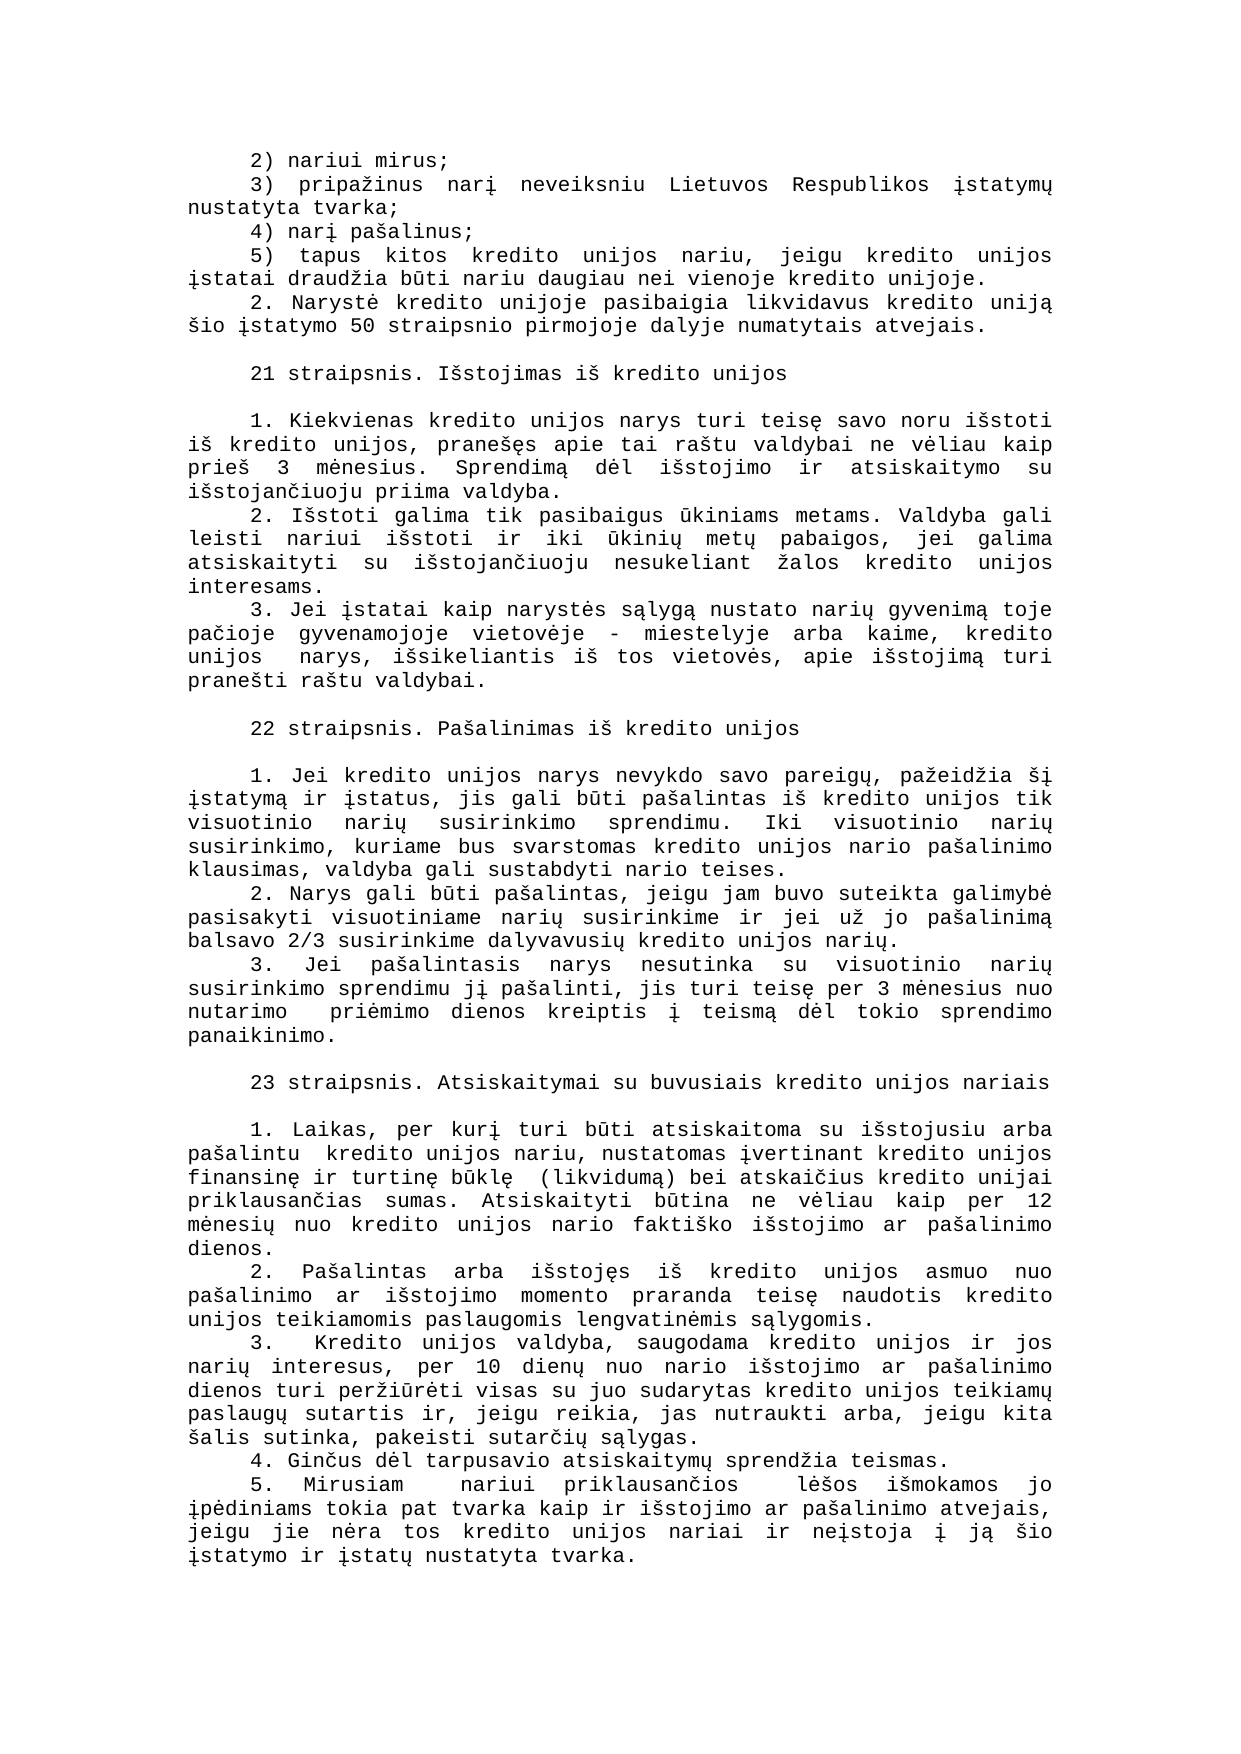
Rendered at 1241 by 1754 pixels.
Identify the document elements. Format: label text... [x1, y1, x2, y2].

text 1. Kiekvienas kredito unijos narys turi teisę savo noru išstoti iš kredito unijos, pranešęs apie tai raštu valdybai ne vėliau kaip prieš 3 mėnesius. Sprendimą dėl išstojimo ir atsiskaitymo su išstojančiuoju priima valdyba. [187, 410, 1053, 505]
text 2. Išstoti galima tik pasibaigus ūkiniams metams. Valdyba gali leisti nariui išstoti ir iki ūkinių metų pabaigos, jei galima atsiskaityti su išstojančiuoju nesukeliant žalos kredito unijos interesams. [187, 505, 1053, 599]
text 2) nariui mirus; [187, 150, 1053, 174]
text 21 straipsnis. Išstojimas iš kredito unijos [187, 363, 1053, 386]
text 23 straipsnis. Atsiskaitymai su buvusiais kredito unijos nariais [187, 1072, 1053, 1096]
text 3. Jei pašalintasis narys nesutinka su visuotinio narių susirinkimo sprendimu jį pašalinti, jis turi teisę per 3 mėnesius nuo nutarimo priėmimo dienos kreiptis į teismą dėl tokio sprendimo panaikinimo. [187, 954, 1053, 1048]
text 5. Mirusiam nariui priklausančios lėšos išmokamos jo įpėdiniams tokia pat tvarka kaip ir išstojimo ar pašalinimo atvejais, jeigu jie nėra tos kredito unijos nariai ir neįstoja į ją šio įstatymo ir įstatų nustatyta tvarka. [187, 1474, 1053, 1569]
text 3. Kredito unijos valdyba, saugodama kredito unijos ir jos narių interesus, per 10 dienų nuo nario išstojimo ar pašalinimo dienos turi peržiūrėti visas su juo sudarytas kredito unijos teikiamų paslaugų sutartis ir, jeigu reikia, jas nutraukti arba, jeigu kita šalis sutinka, pakeisti sutarčių sąlygas. [187, 1332, 1053, 1451]
text 1. Jei kredito unijos narys nevykdo savo pareigų, pažeidžia šį įstatymą ir įstatus, jis gali būti pašalintas iš kredito unijos tik visuotinio narių susirinkimo sprendimu. Iki visuotinio narių susirinkimo, kuriame bus svarstomas kredito unijos nario pašalinimo klausimas, valdyba gali sustabdyti nario teises. [187, 765, 1053, 883]
text 2. Narys gali būti pašalintas, jeigu jam buvo suteikta galimybė pasisakyti visuotiniame narių susirinkime ir jei už jo pašalinimą balsavo 2/3 susirinkime dalyvavusių kredito unijos narių. [187, 883, 1053, 954]
text 4. Ginčus dėl tarpusavio atsiskaitymų sprendžia teismas. [187, 1451, 1053, 1474]
text 1. Laikas, per kurį turi būti atsiskaitoma su išstojusiu arba pašalintu kredito unijos nariu, nustatomas įvertinant kredito unijos finansinę ir turtinę būklę (likvidumą) bei atskaičius kredito unijai priklausančias sumas. Atsiskaityti būtina ne vėliau kaip per 12 mėnesių nuo kredito unijos nario faktiško išstojimo ar pašalinimo dienos. [187, 1119, 1053, 1261]
text 2. Narystė kredito unijoje pasibaigia likvidavus kredito uniją šio įstatymo 50 straipsnio pirmojoje dalyje numatytais atvejais. [187, 292, 1053, 339]
text 3) pripažinus narį neveiksniu Lietuvos Respublikos įstatymų nustatyta tvarka; [187, 174, 1053, 221]
text 3. Jei įstatai kaip narystės sąlygą nustato narių gyvenimą toje pačioje gyvenamojoje vietovėje - miestelyje arba kaime, kredito unijos narys, išsikeliantis iš tos vietovės, apie išstojimą turi pranešti raštu valdybai. [187, 599, 1053, 694]
text 5) tapus kitos kredito unijos nariu, jeigu kredito unijos įstatai draudžia būti nariu daugiau nei vienoje kredito unijoje. [187, 244, 1053, 292]
text 2. Pašalintas arba išstojęs iš kredito unijos asmuo nuo pašalinimo ar išstojimo momento praranda teisę naudotis kredito unijos teikiamomis paslaugomis lengvatinėmis sąlygomis. [187, 1261, 1053, 1332]
text 22 straipsnis. Pašalinimas iš kredito unijos [187, 717, 1053, 741]
text 4) narį pašalinus; [187, 221, 1053, 244]
